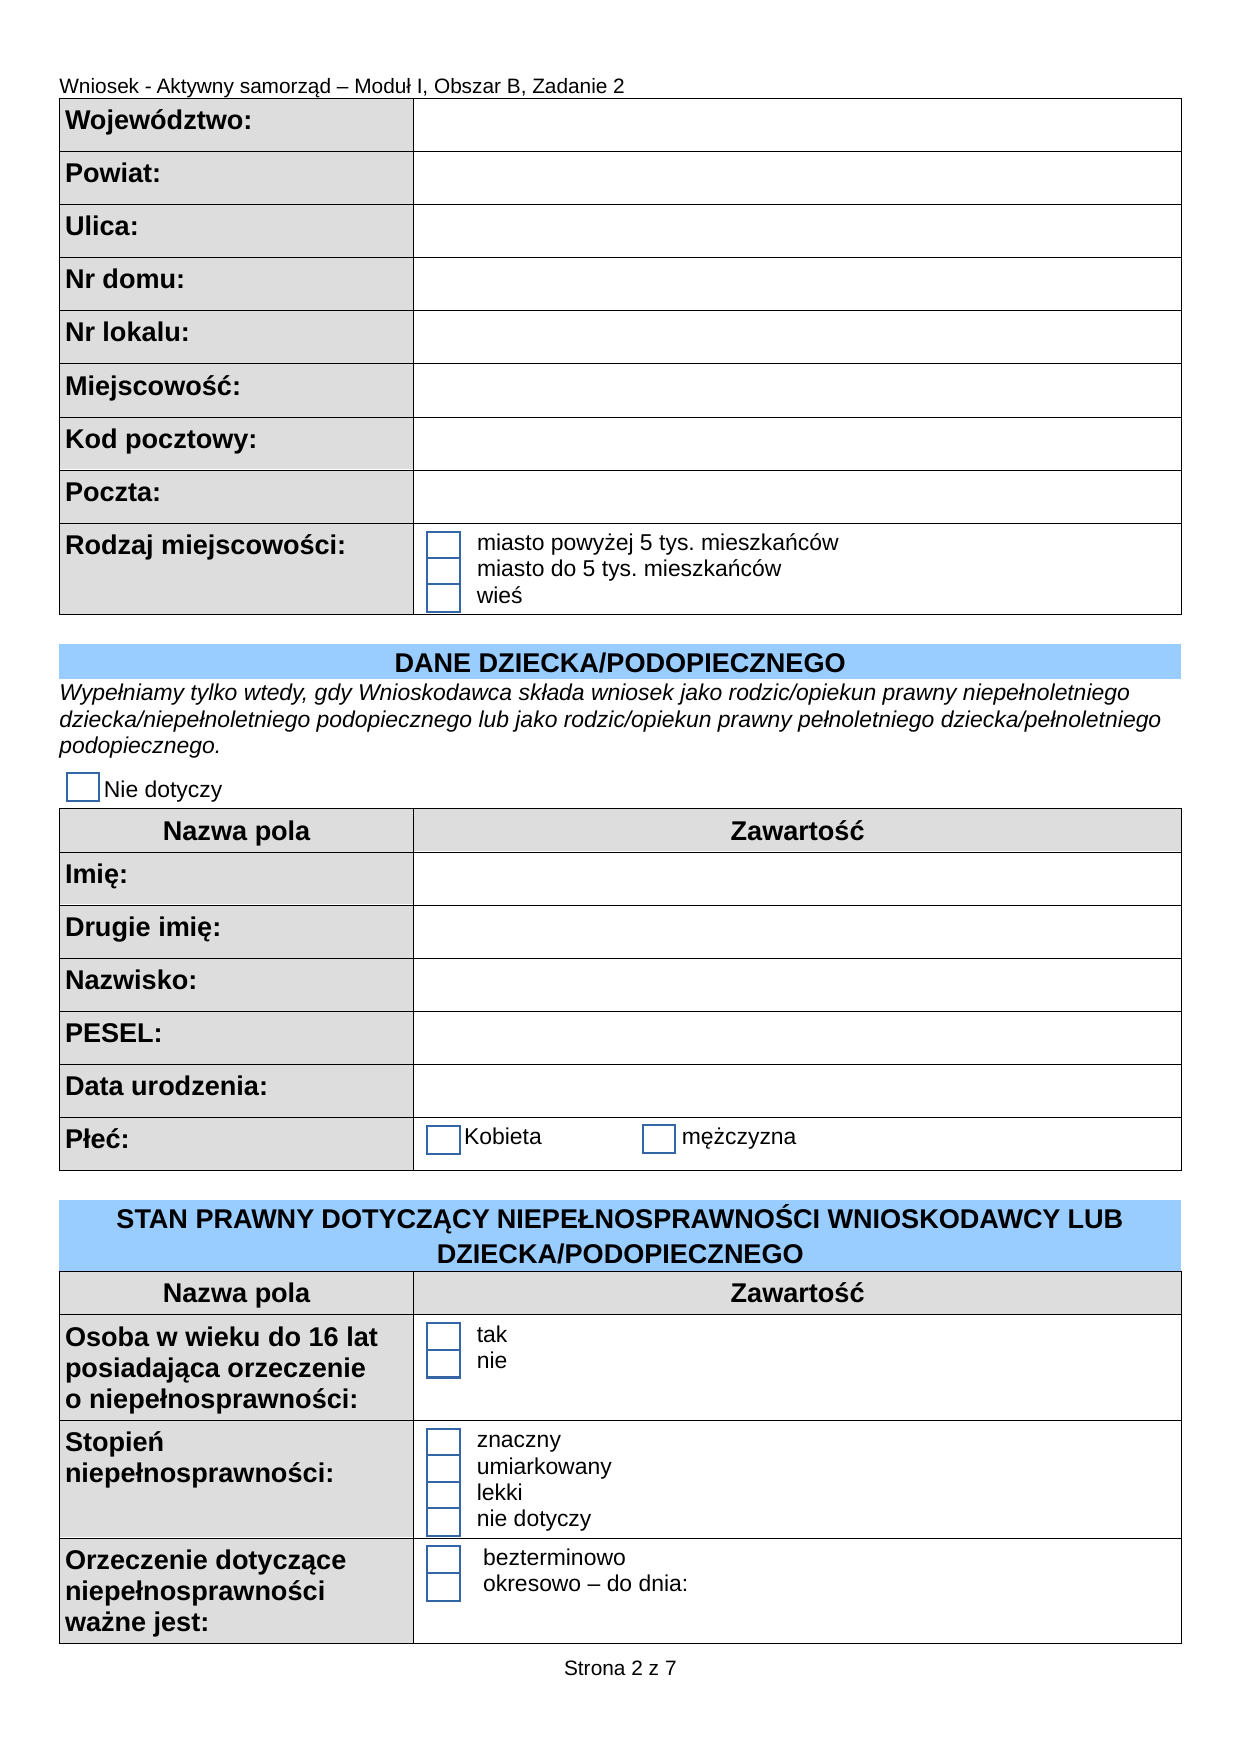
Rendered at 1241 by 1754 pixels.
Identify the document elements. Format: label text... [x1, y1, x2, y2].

table_cell [414, 471, 1181, 523]
table_cell Drugie imię: [60, 906, 413, 958]
table_cell Data urodzenia: [60, 1065, 413, 1117]
text Nie dotyczy [100, 776, 1181, 802]
table_cell Nr lokalu: [60, 311, 413, 363]
table_cell [414, 152, 1181, 204]
table_cell [414, 364, 1181, 416]
table_cell Imię: [60, 853, 413, 904]
table_cell Powiat: [60, 152, 413, 204]
table_cell [414, 1065, 1181, 1117]
table_header Zawartość [414, 1272, 1181, 1314]
table_cell Płeć: [60, 1118, 413, 1170]
table_cell Orzeczenie dotyczące niepełnosprawności ważne jest: [60, 1539, 413, 1643]
table_cell Województwo: [60, 99, 413, 151]
table_cell Ulica: [60, 205, 413, 257]
table_header Nazwa pola [60, 809, 413, 851]
subtitle STAN PRAWNY DOTYCZĄCY NIEPEŁNOSPRAWNOŚCI WNIOSKODAWCY LUB DZIECKA/PODOPIECZNEGO [59, 1200, 1181, 1271]
table_cell [414, 906, 1181, 958]
table_cell [414, 418, 1181, 469]
table_cell Kod pocztowy: [60, 418, 413, 469]
table_header Nazwa pola [60, 1272, 413, 1314]
table_cell [414, 311, 1181, 363]
table_cell Poczta: [60, 471, 413, 523]
table_cell tak nie [414, 1315, 1181, 1420]
table_cell bezterminowo okresowo – do dnia: [414, 1539, 1181, 1643]
table_cell [414, 258, 1181, 310]
table_cell znaczny umiarkowany lekki nie dotyczy [414, 1421, 1181, 1537]
text Wypełniamy tylko wtedy, gdy Wnioskodawca składa wniosek jako rodzic/opiekun prawny niepełnoletniego dziecka/niepełnoletniego podopiecznego lub jako rodzic/opiekun prawny pełnoletniego dziecka/pełnoletniego podopiecznego. [59, 679, 1181, 758]
table_cell [414, 99, 1181, 151]
table_header Zawartość [414, 809, 1181, 851]
table_cell PESEL: [60, 1012, 413, 1064]
table_cell Osoba w wieku do 16 lat posiadająca orzeczenie o niepełnosprawności: [60, 1315, 413, 1420]
table_cell Miejscowość: [60, 364, 413, 416]
table_cell [414, 959, 1181, 1011]
table_cell [414, 853, 1181, 904]
table_cell Stopień niepełnosprawności: [60, 1421, 413, 1537]
table_cell miasto powyżej 5 tys. mieszkańców miasto do 5 tys. mieszkańców wieś [414, 524, 1181, 614]
table_cell Rodzaj miejscowości: [60, 524, 413, 614]
table_cell Kobieta mężczyzna [414, 1118, 1181, 1170]
table_cell Nazwisko: [60, 959, 413, 1011]
table_cell [414, 1012, 1181, 1064]
table_cell Nr domu: [60, 258, 413, 310]
table_cell [414, 205, 1181, 257]
subtitle DANE DZIECKA/PODOPIECZNEGO [59, 644, 1181, 679]
